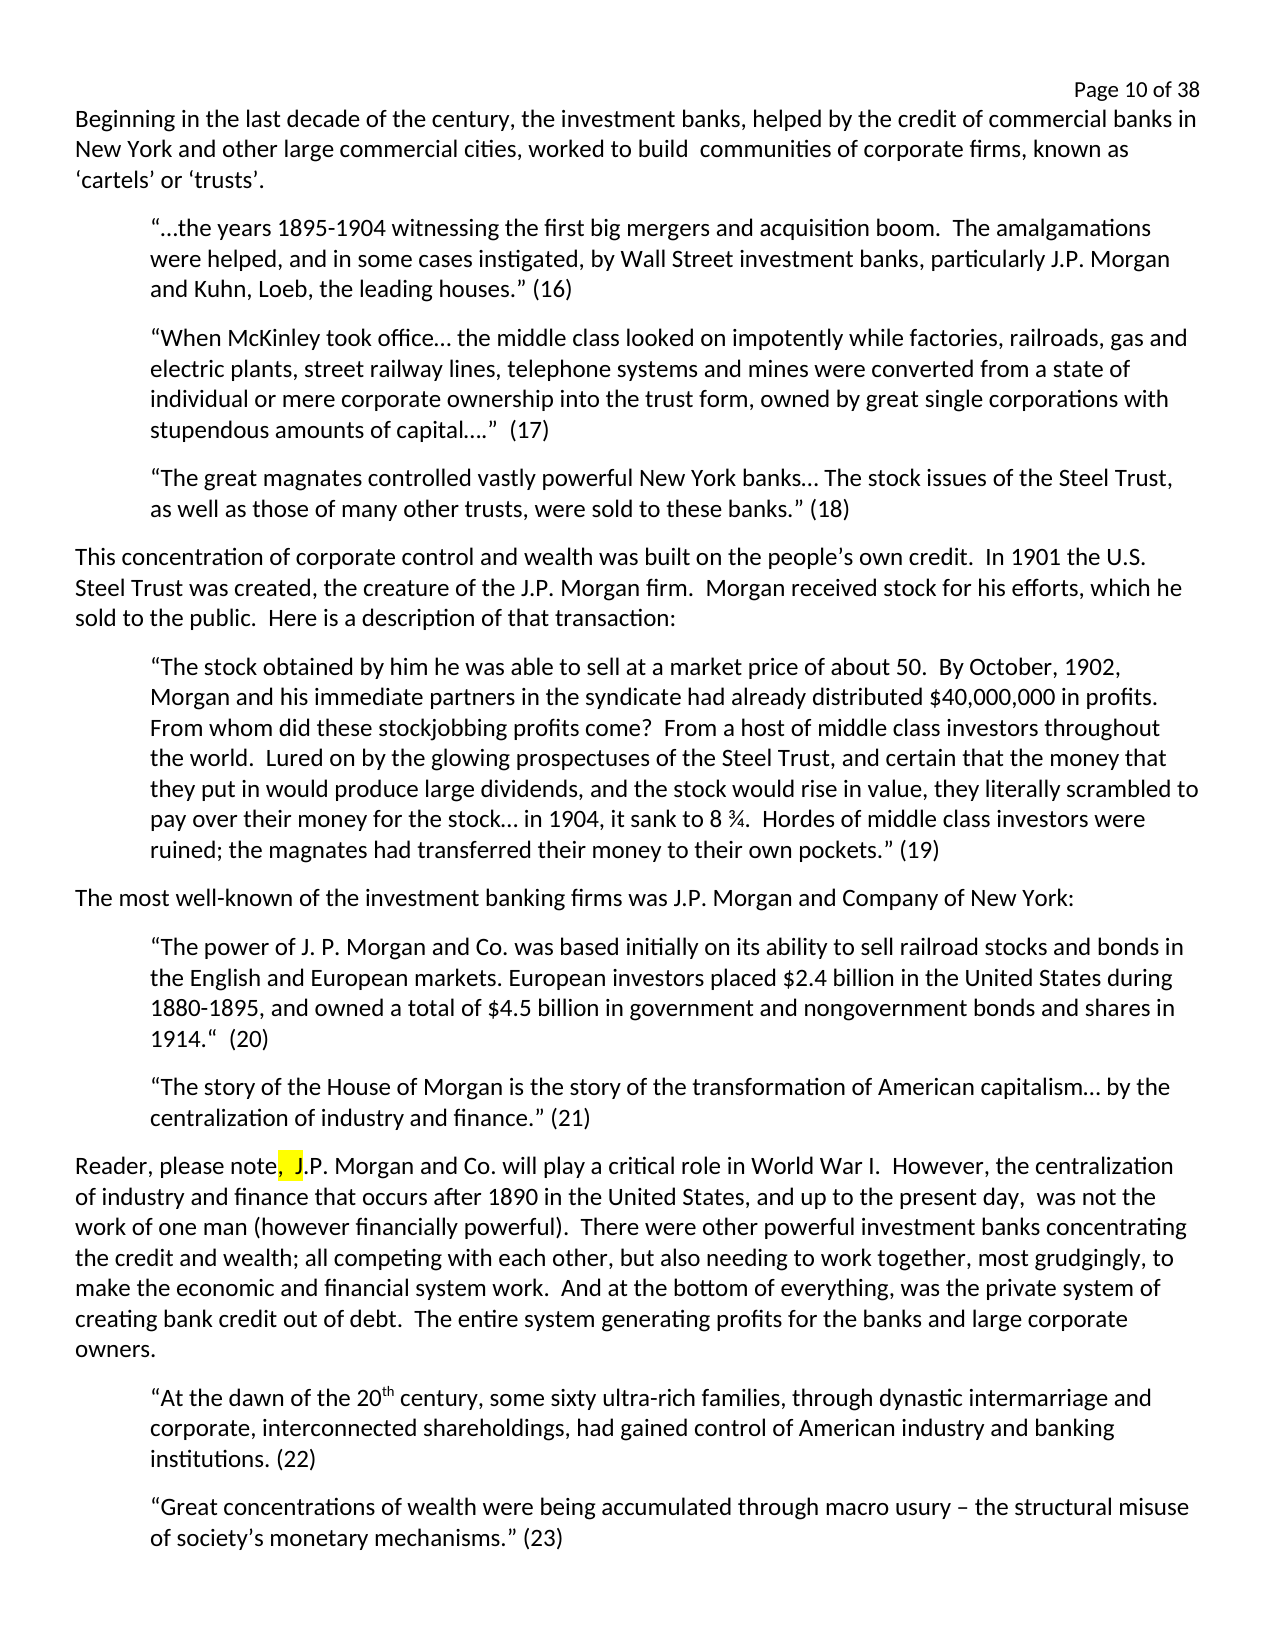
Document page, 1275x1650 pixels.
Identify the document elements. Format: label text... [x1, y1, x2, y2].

text “Great concentrations of wealth were being accumulated through macro usury – the structural misuse of society’s monetary mechanisms.” (23) [150, 1492, 1200, 1553]
text “…the years 1895-1904 witnessing the first big mergers and acquisition boom. The amalgamations were helped, and in some cases instigated, by Wall Street investment banks, particularly J.P. Morgan and Kuhn, Loeb, the leading houses.” (16) [150, 213, 1200, 304]
text This concentration of corporate control and wealth was built on the people’s own credit. In 1901 the U.S. Steel Trust was created, the creature of the J.P. Morgan firm. Morgan received stock for his efforts, which he sold to the public. Here is a description of that transaction: [75, 541, 1200, 633]
text The most well-known of the investment banking firms was J.P. Morgan and Company of New York: [75, 883, 1200, 913]
text Reader, please note, J.P. Morgan and Co. will play a critical role in World War I. However, the centralization of industry and finance that occurs after 1890 in the United States, and up to the present day, was not the work of one man (however financially powerful). There were other powerful investment banks concentrating the credit and wealth; all competing with each other, but also needing to work together, most grudgingly, to make the economic and financial system work. And at the bottom of everything, was the private system of creating bank credit out of debt. The entire system generating profits for the banks and large corporate owners. [75, 1150, 1200, 1364]
text “The power of J. P. Morgan and Co. was based initially on its ability to sell railroad stocks and bonds in the English and European markets. European investors placed $2.4 billion in the United States during 1880-1895, and owned a total of $4.5 billion in government and nongovernment bonds and shares in 1914.“ (20) [150, 931, 1200, 1053]
text “When McKinley took office… the middle class looked on impotently while factories, railroads, gas and electric plants, street railway lines, telephone systems and mines were converted from a state of individual or mere corporate ownership into the trust form, owned by great single corporations with stupendous amounts of capital….” (17) [150, 322, 1200, 444]
text “The story of the House of Morgan is the story of the transformation of American capitalism… by the centralization of industry and finance.” (21) [150, 1071, 1200, 1132]
text “The stock obtained by him he was able to sell at a market price of about 50. By October, 1902, Morgan and his immediate partners in the syndicate had already distributed $40,000,000 in profits. From whom did these stockjobbing profits come? From a host of middle class investors throughout the world. Lured on by the glowing prospectuses of the Steel Trust, and certain that the money that they put in would produce large dividends, and the stock would rise in value, they literally scrambled to pay over their money for the stock… in 1904, it sank to 8 ¾. Hordes of middle class investors were ruined; the magnates had transferred their money to their own pockets.” (19) [150, 651, 1200, 864]
text “The great magnates controlled vastly powerful New York banks… The stock issues of the Steel Trust, as well as those of many other trusts, were sold to these banks.” (18) [150, 462, 1200, 523]
text Beginning in the last decade of the century, the investment banks, helped by the credit of commercial banks in New York and other large commercial cities, worked to build communities of corporate firms, known as ‘cartels’ or ‘trusts’. [75, 103, 1200, 194]
text “At the dawn of the 20th century, some sixty ultra-rich families, through dynastic intermarriage and corporate, interconnected shareholdings, had gained control of American industry and banking institutions. (22) [150, 1382, 1200, 1473]
